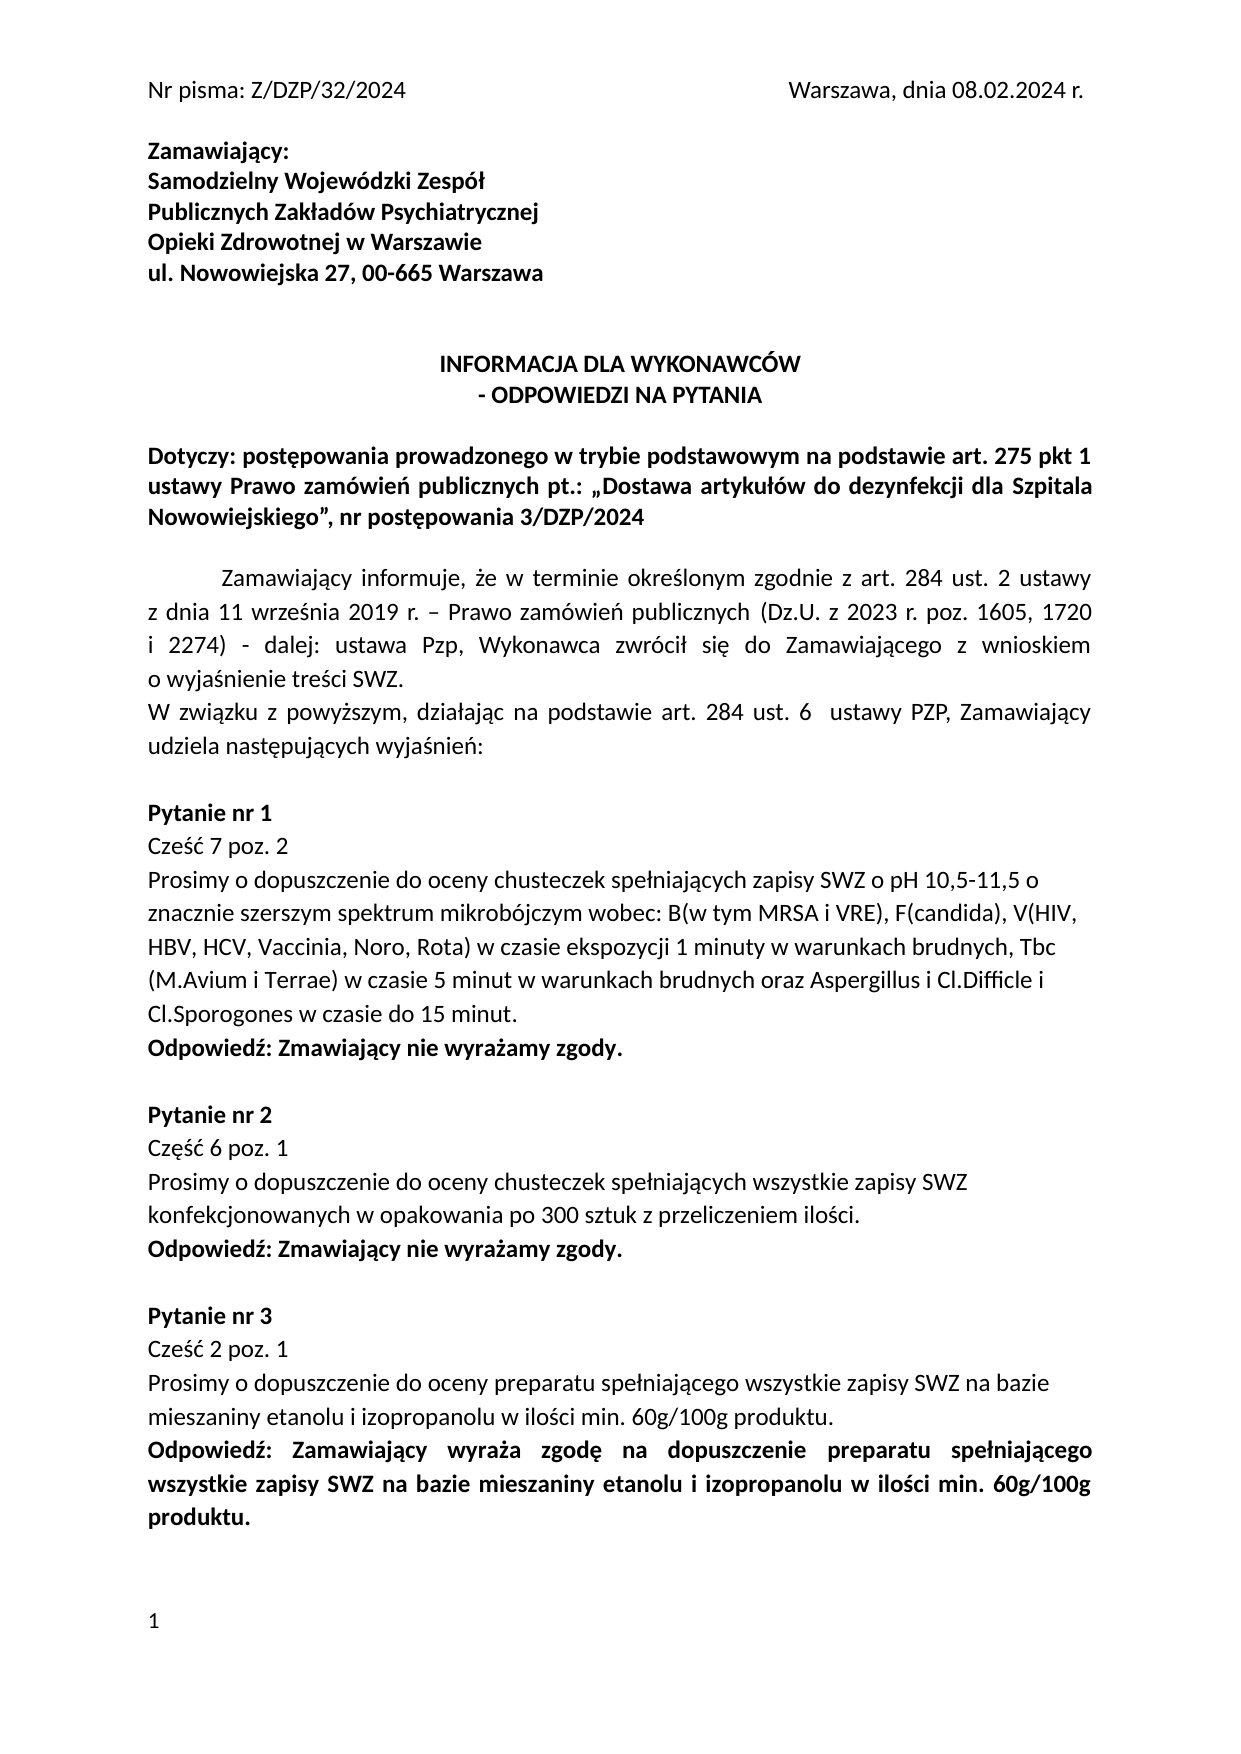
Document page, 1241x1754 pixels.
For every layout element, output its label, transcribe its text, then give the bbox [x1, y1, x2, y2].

text - ODPOWIEDZI NA PYTANIA [148, 379, 1093, 409]
text Odpowiedź: Zmawiający nie wyrażamy zgody. [148, 1233, 1093, 1263]
text Zamawiający: [148, 135, 1093, 165]
text Cześć 2 poz. 1 Prosimy o dopuszczenie do oceny preparatu spełniającego wszystkie zapisy SWZ na bazie mieszaniny etanolu i izopropanolu w ilości min. 60g/100g produktu. [148, 1333, 1093, 1431]
text Samodzielny Wojewódzki Zespół [148, 165, 1093, 196]
text Cześć 7 poz. 2 Prosimy o dopuszczenie do oceny chusteczek spełniających zapisy SWZ o pH 10,5-11,5 o znacznie szerszym spektrum mikrobójczym wobec: B(w tym MRSA i VRE), F(candida), V(HIV, HBV, HCV, Vaccinia, Noro, Rota) w czasie ekspozycji 1 minuty w warunkach brudnych, Tbc (M.Avium i Terrae) w czasie 5 minut w warunkach brudnych oraz Aspergillus i Cl.Difficle i Cl.Sporogones w czasie do 15 minut. [148, 830, 1093, 1029]
text Pytanie nr 2 [148, 1065, 1093, 1129]
text Pytanie nr 3 [148, 1266, 1093, 1331]
text Część 6 poz. 1 Prosimy o dopuszczenie do oceny chusteczek spełniających wszystkie zapisy SWZ konfekcjonowanych w opakowania po 300 sztuk z przeliczeniem ilości. [148, 1132, 1093, 1230]
text ul. Nowowiejska 27, 00-665 Warszawa [148, 257, 1093, 287]
text Nr pisma: Z/DZP/32/2024 Warszawa, dnia 08.02.2024 r. [148, 74, 1093, 104]
text Zamawiający informuje, że w terminie określonym zgodnie z art. 284 ust. 2 ustawy z dnia 11 września 2019 r. – Prawo zamówień publicznych (Dz.U. z 2023 r. poz. 1605, 1720 i 2274) - dalej: ustawa Pzp, Wykonawca zwrócił się do Zamawiającego z wnioskiem o wyjaśnienie treści SWZ. [148, 562, 1093, 693]
text Odpowiedź: Zmawiający nie wyrażamy zgody. [148, 1032, 1093, 1062]
text Odpowiedź: Zamawiający wyraża zgodę na dopuszczenie preparatu spełniającego wszystkie zapisy SWZ na bazie mieszaniny etanolu i izopropanolu w ilości min. 60g/100g produktu. [148, 1434, 1093, 1532]
text Pytanie nr 1 [148, 797, 1093, 827]
text Opieki Zdrowotnej w Warszawie [148, 226, 1093, 257]
text W związku z powyższym, działając na podstawie art. 284 ust. 6 ustawy PZP, Zamawiający udziela następujących wyjaśnień: [148, 696, 1093, 760]
text INFORMACJA DLA WYKONAWCÓW [148, 348, 1093, 379]
text Publicznych Zakładów Psychiatrycznej [148, 196, 1093, 226]
text Dotyczy: postępowania prowadzonego w trybie podstawowym na podstawie art. 275 pkt 1 ustawy Prawo zamówień publicznych pt.: „Dostawa artykułów do dezynfekcji dla Szpitala Nowowiejskiego”, nr postępowania 3/DZP/2024 [148, 440, 1093, 532]
